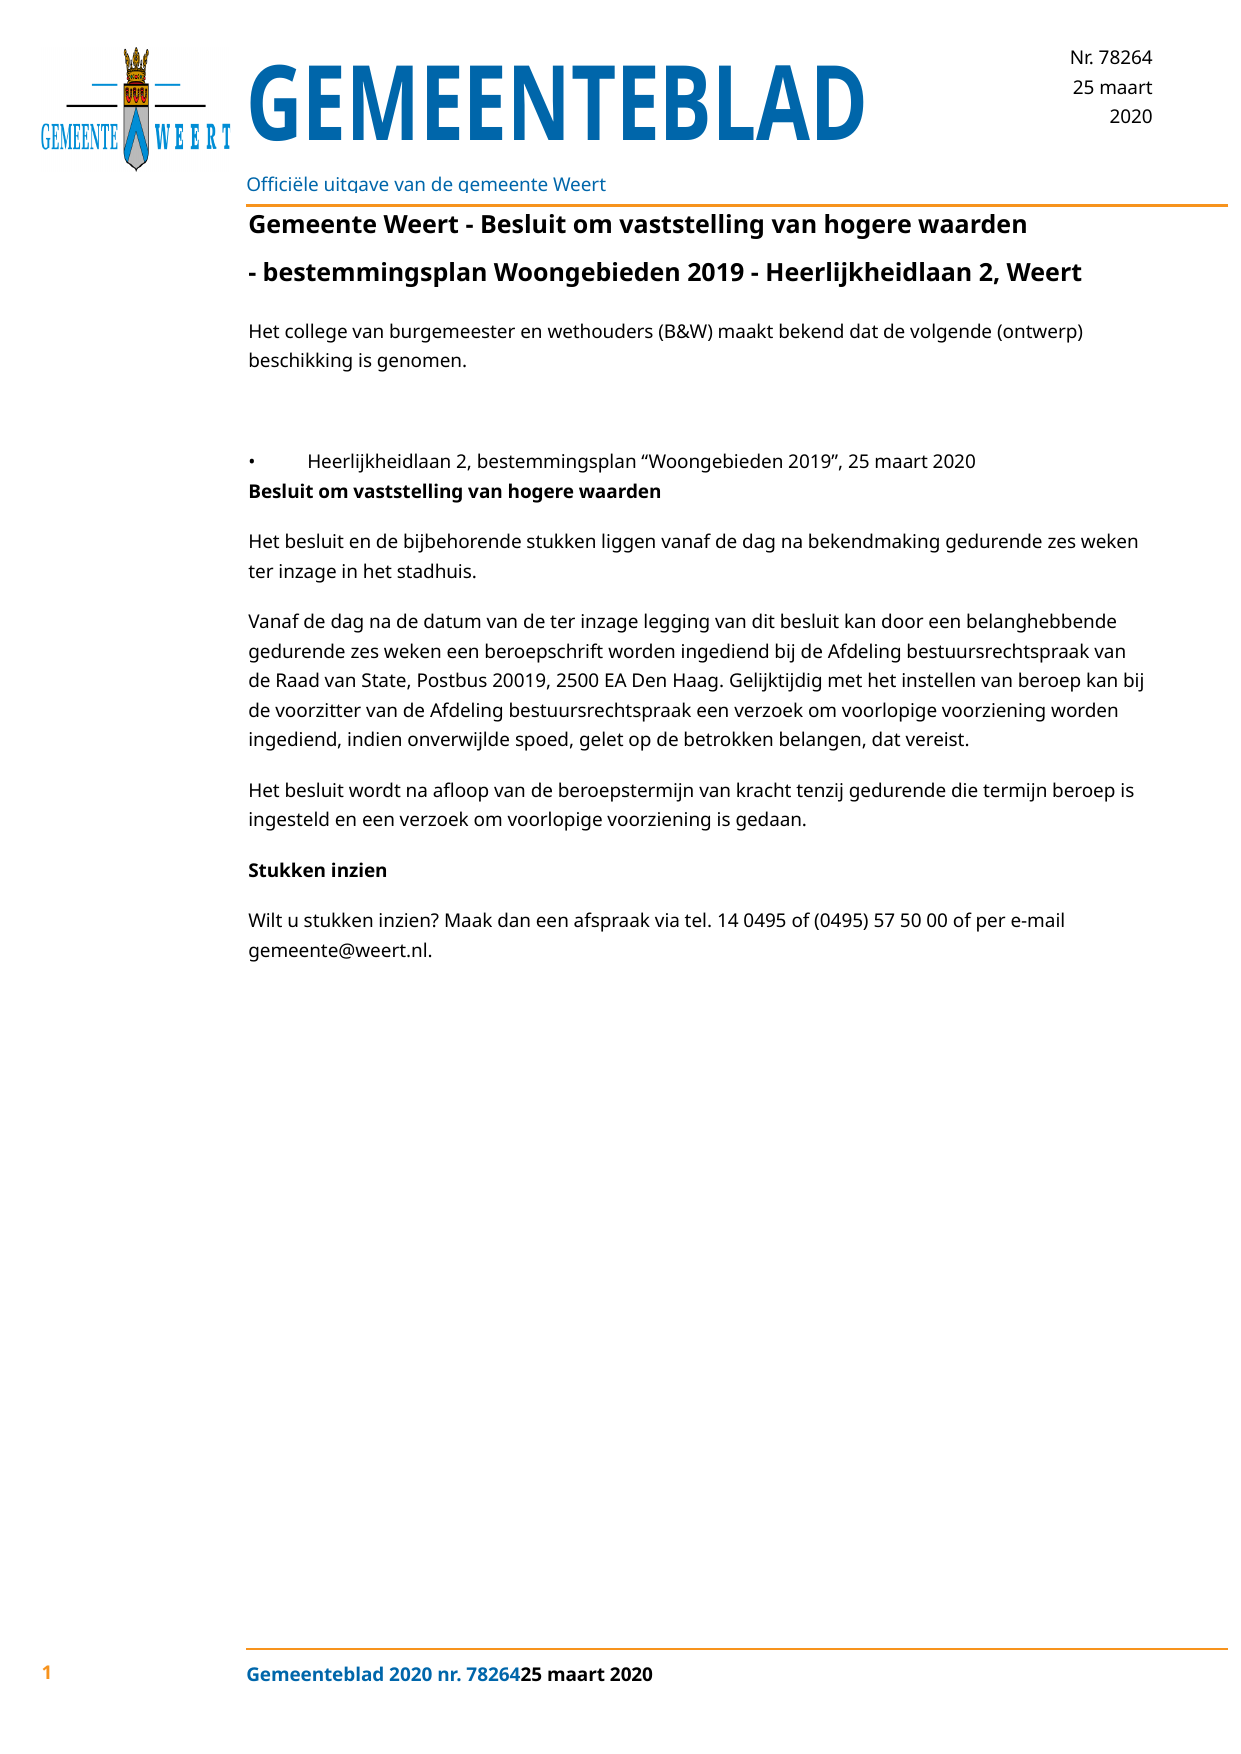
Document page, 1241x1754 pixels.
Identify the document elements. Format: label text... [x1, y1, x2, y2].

text Vanaf de dag na de datum van de ter inzage legging van dit besluit kan door een belanghebbende gedurende zes weken een beroepschrift worden ingediend bij de Afdeling bestuursrechtspraak van de Raad van State, Postbus 20019, 2500 EA Den Haag. Gelijktijdig met het instellen van beroep kan bij de voorzitter van de Afdeling bestuursrechtspraak een verzoek om voorlopige voorziening worden ingediend, indien onverwijlde spoed, gelet op de betrokken belangen, dat vereist. [248, 608, 1152, 752]
list Heerlijkheidlaan 2, bestemmingsplan “Woongebieden 2019”, 25 maart 2020 [248, 448, 1152, 474]
text Het besluit en de bijbehorende stukken liggen vanaf de dag na bekendmaking gedurende zes weken ter inzage in het stadhuis. [248, 528, 1152, 584]
text Stukken inzien [248, 857, 1152, 883]
text Het besluit wordt na afloop van de beroepstermijn van kracht tenzij gedurende die termijn beroep is ingesteld en een verzoek om voorlopige voorziening is gedaan. [248, 777, 1152, 832]
text Gemeente Weert - Besluit om vaststelling van hogere waarden - bestemmingsplan Woongebieden 2019 - Heerlijkheidlaan 2, Weert [248, 207, 1152, 288]
text Het college van burgemeester en wethouders (B&W) maakt bekend dat de volgende (ontwerp) beschikking is genomen. [248, 318, 1152, 373]
picture [41, 47, 231, 172]
text Wilt u stukken inzien? Maak dan een afspraak via tel. 14 0495 of (0495) 57 50 00 of per e-mail gemeente@weert.nl. [248, 907, 1152, 963]
text Besluit om vaststelling van hogere waarden [248, 478, 1152, 504]
